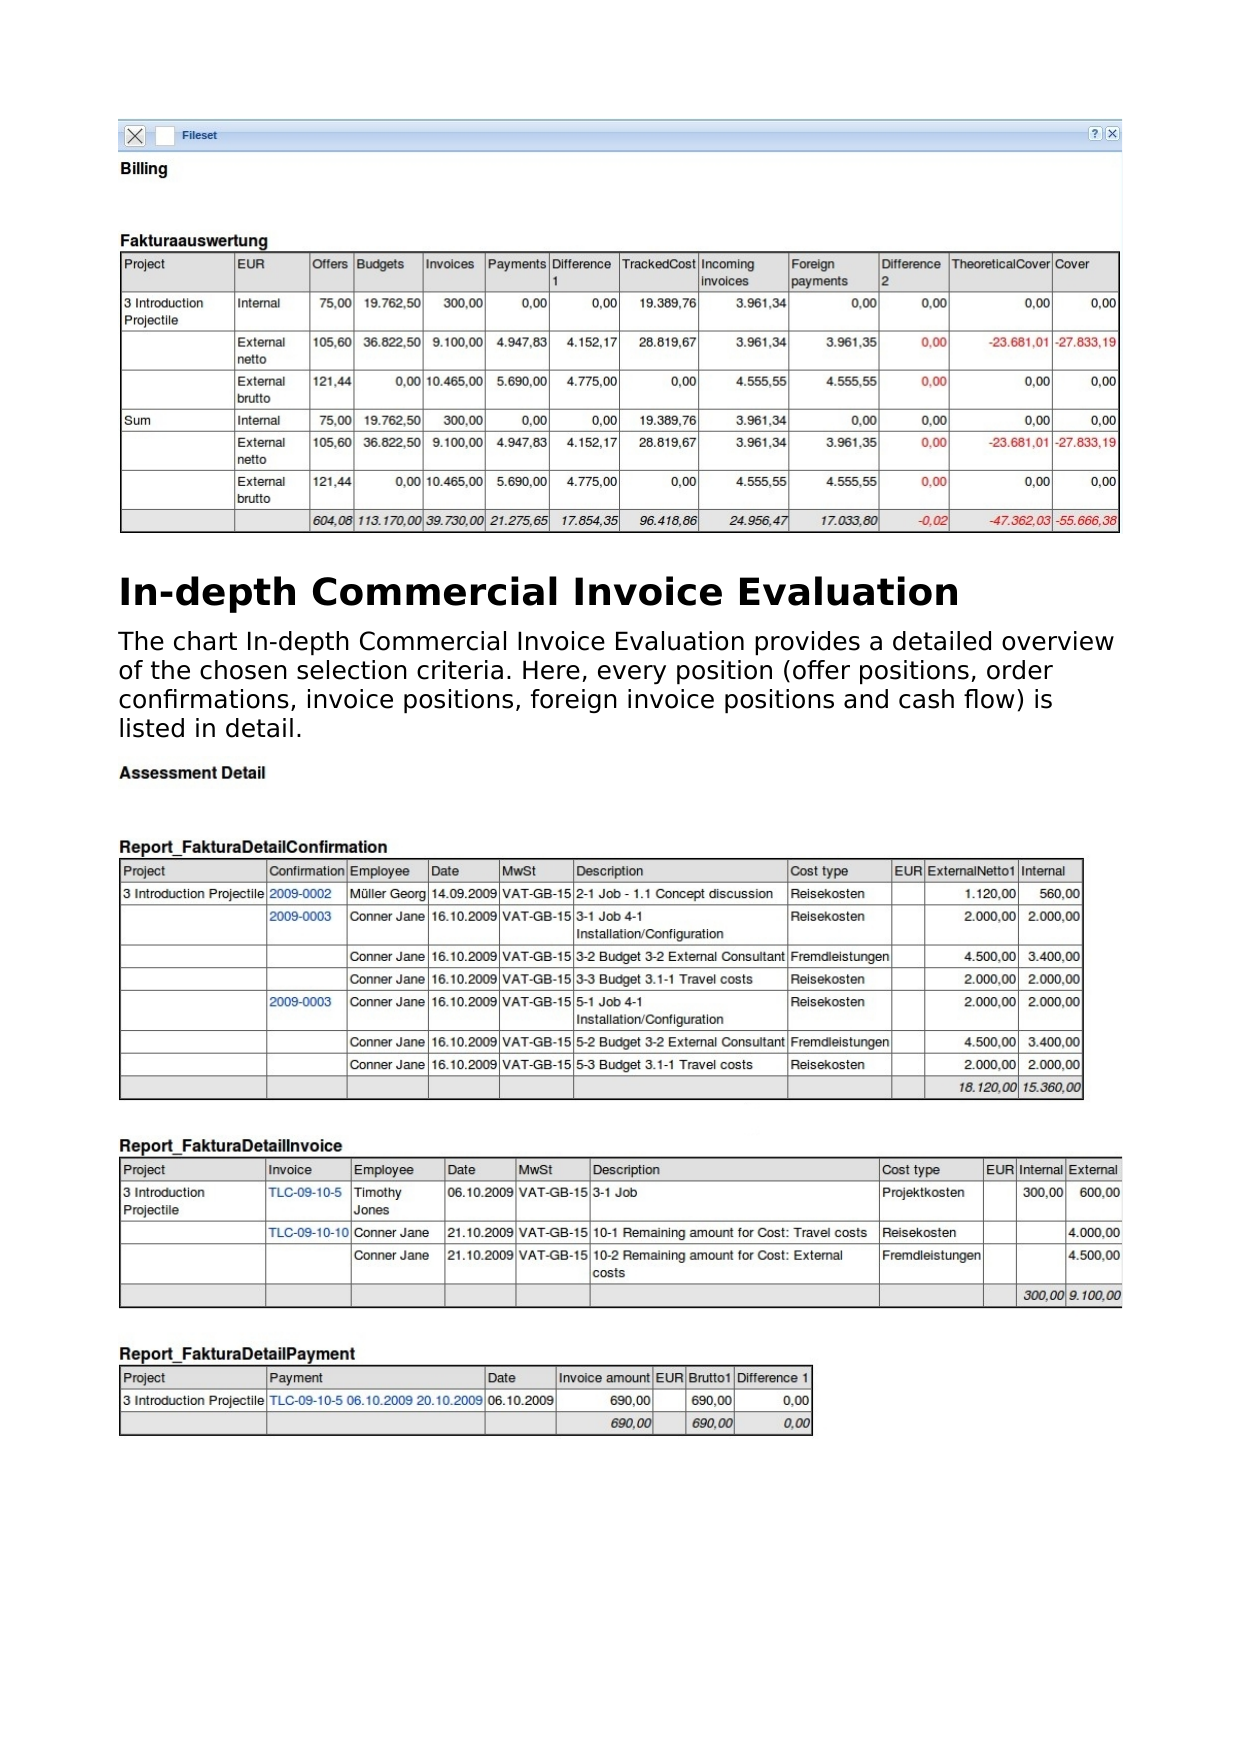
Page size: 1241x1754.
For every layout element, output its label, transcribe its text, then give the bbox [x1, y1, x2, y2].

subtitle In-depth Commercial Invoice Evaluation [118, 571, 1122, 614]
text The chart In-depth Commercial Invoice Evaluation provides a detailed overview of the chosen selection criteria. Here, every position (offer positions, order confirmations, invoice positions, foreign invoice positions and cash flow) is listed in detail. [118, 627, 1122, 744]
picture [118, 118, 1123, 534]
picture [118, 756, 1123, 1439]
